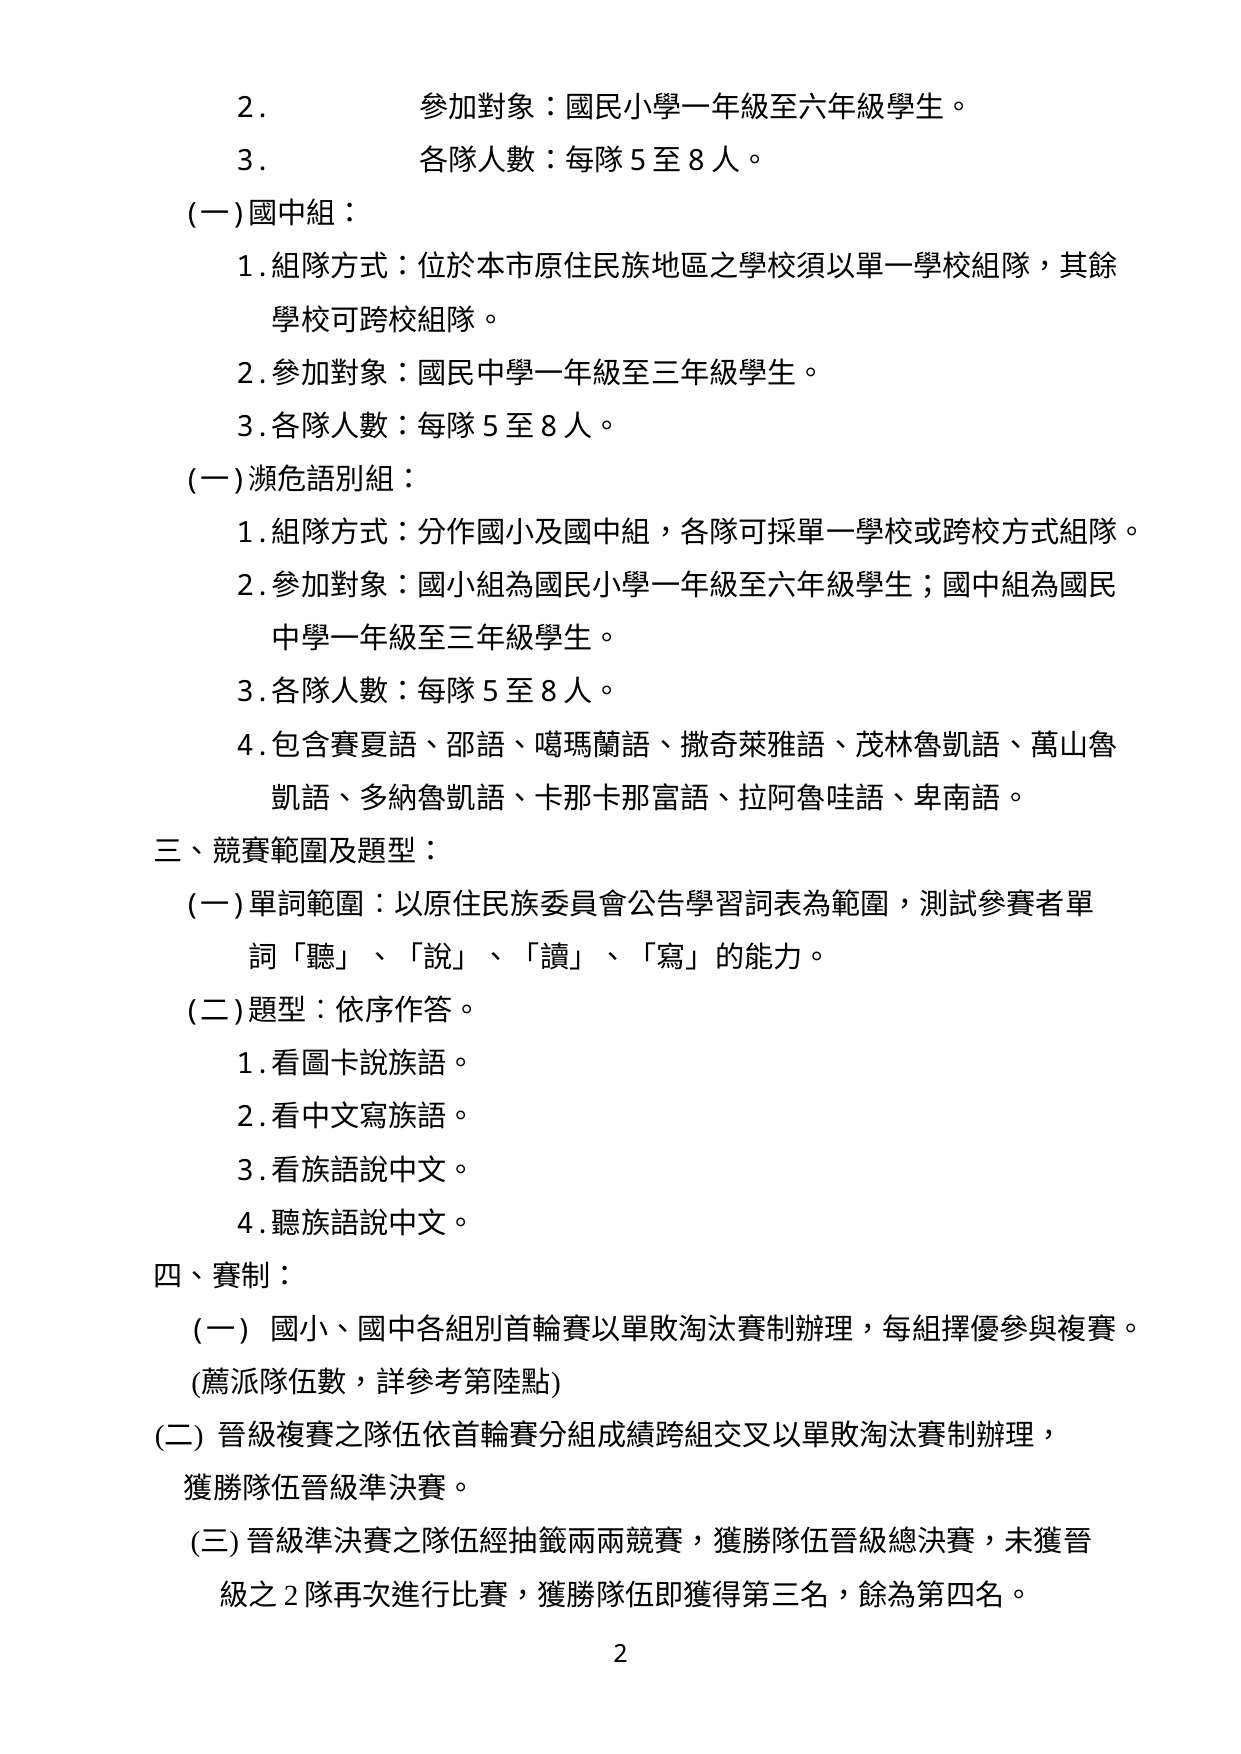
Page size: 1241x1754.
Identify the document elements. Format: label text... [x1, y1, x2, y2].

list 題型︰依序作答。 [183, 978, 1122, 1031]
list 參加對象：國民中學一年級至三年級學生。 [236, 341, 1122, 394]
list 國中組： [183, 181, 1122, 234]
text (一) 國小、國中各組別首輪賽以單敗淘汰賽制辦理，每組擇優參與複賽。 [153, 1297, 1122, 1350]
list 參加對象：國小組為國民小學一年級至六年級學生；國中組為國民中學一年級至三年級學生。 [236, 553, 1122, 659]
list 參加對象：國民小學一年級至六年級學生。 [236, 75, 1122, 128]
text (薦派隊伍數，詳參考第陸點) [118, 1350, 1122, 1403]
list 看圖卡說族語。 [236, 1031, 1122, 1084]
list 組隊方式：分作國小及國中組，各隊可採單一學校或跨校方式組隊。 [236, 500, 1122, 553]
text 級之2隊再次進行比賽，獲勝隊伍即獲得第三名，餘為第四名。 [183, 1562, 1122, 1616]
list 聽族語說中文。 [236, 1191, 1122, 1244]
list 看族語說中文。 [236, 1137, 1122, 1191]
text 獲勝隊伍晉級準決賽。 [118, 1456, 1122, 1509]
list 各隊人數：每隊5至8人。 [236, 128, 1122, 181]
text 四、賽制： [153, 1244, 1122, 1297]
list 瀕危語別組： [183, 447, 1122, 500]
list 單詞範圍︰以原住民族委員會公告學習詞表為範圍，測試參賽者單詞「聽」、「說」、「讀」、「寫」的能力。 [183, 872, 1122, 978]
list 各隊人數：每隊5至8人。 [236, 659, 1122, 712]
list 看中文寫族語。 [236, 1084, 1122, 1137]
list 組隊方式：位於本市原住民族地區之學校須以單一學校組隊，其餘學校可跨校組隊。 [236, 234, 1122, 341]
text (二) 晉級複賽之隊伍依首輪賽分組成績跨組交叉以單敗淘汰賽制辦理， [118, 1403, 1122, 1456]
list 各隊人數：每隊5至8人。 [236, 394, 1122, 447]
text (三) 晉級準決賽之隊伍經抽籤兩兩競賽，獲勝隊伍晉級總決賽，未獲晉 [183, 1509, 1122, 1562]
text 三、競賽範圍及題型： [153, 819, 1122, 872]
list 包含賽夏語、邵語、噶瑪蘭語、撒奇萊雅語、茂林魯凱語、萬山魯凱語、多納魯凱語、卡那卡那富語、拉阿魯哇語、卑南語。 [236, 712, 1122, 819]
